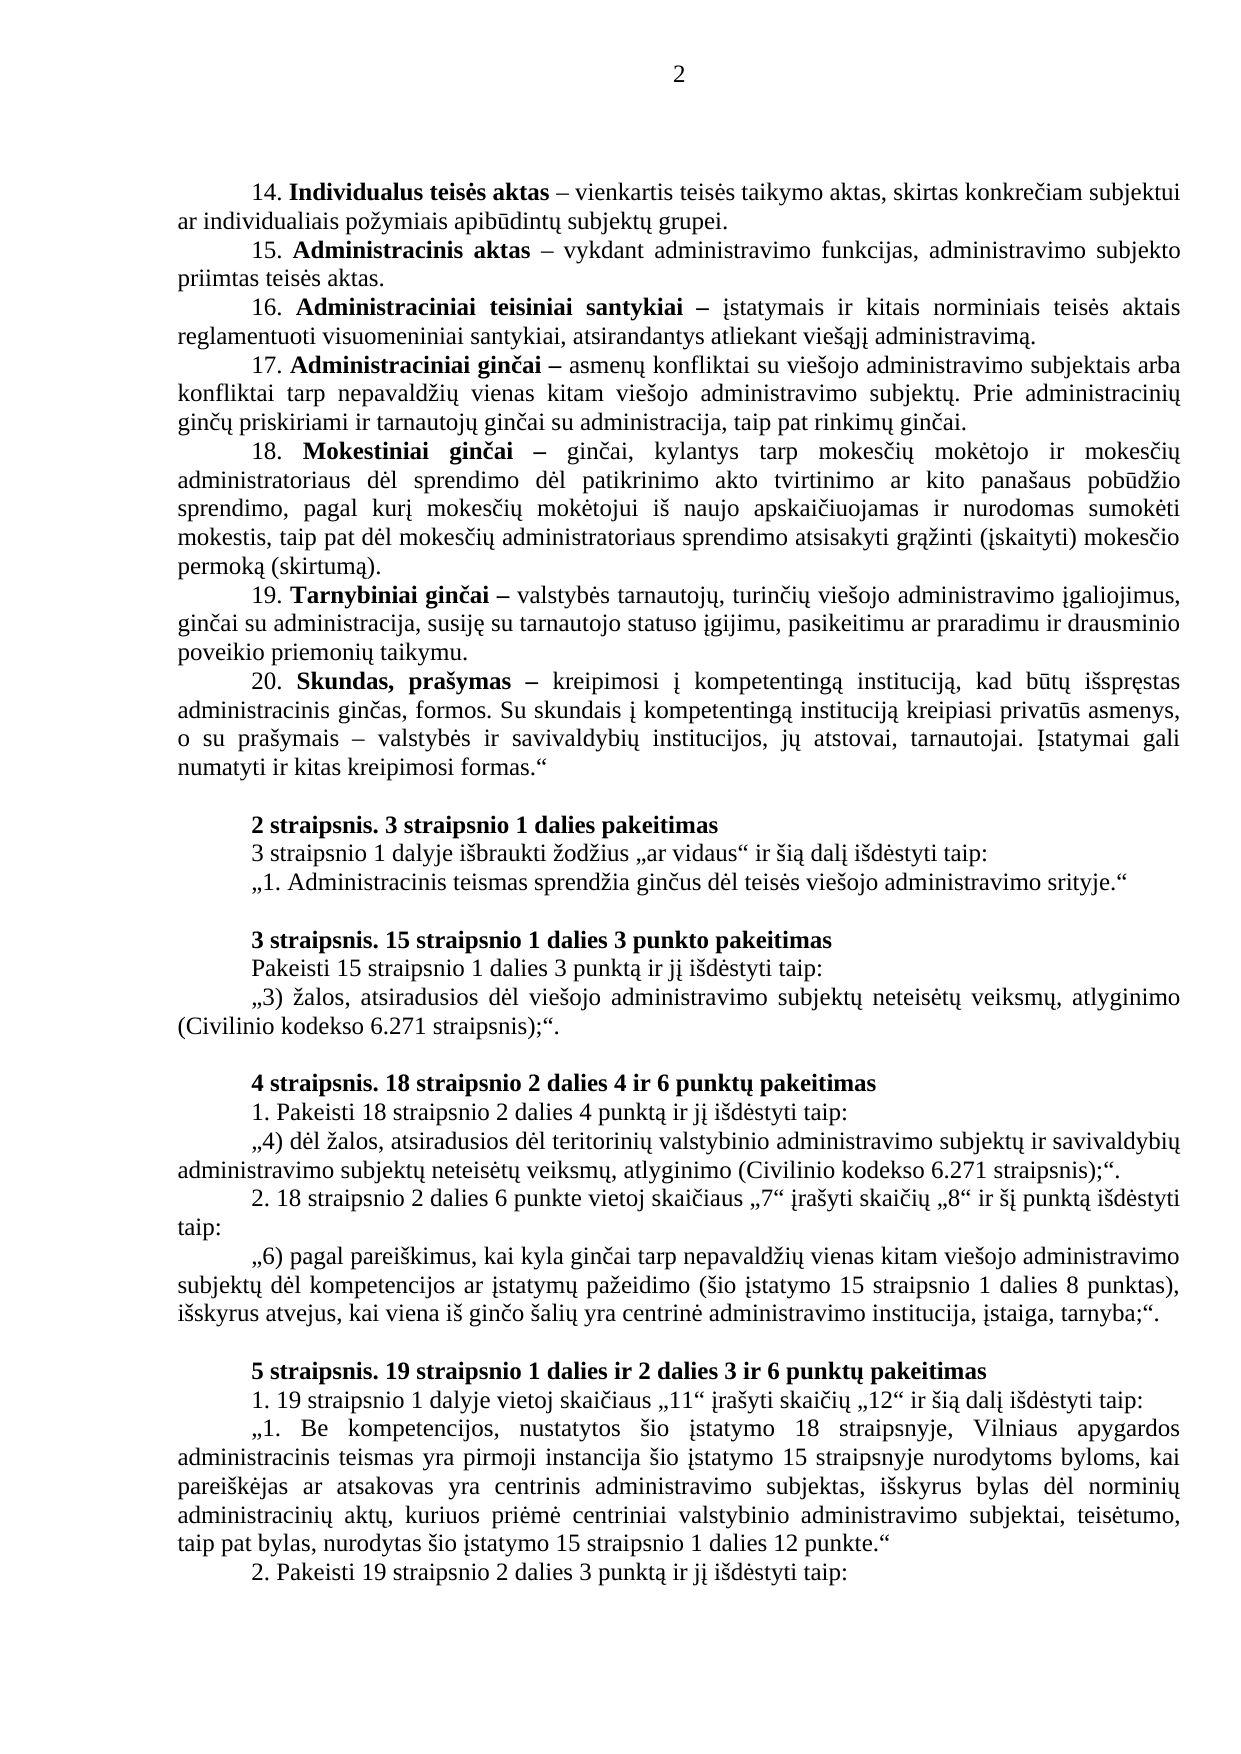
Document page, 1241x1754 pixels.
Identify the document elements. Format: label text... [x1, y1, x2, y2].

text 2. 18 straipsnio 2 dalies 6 punkte vietoj skaičiaus „7“ įrašyti skaičių „8“ ir šį punktą išdėstyti taip: [177, 1183, 1181, 1241]
text 1. Pakeisti 18 straipsnio 2 dalies 4 punktą ir jį išdėstyti taip: [177, 1097, 1181, 1126]
text 17. Administraciniai ginčai – asmenų konfliktai su viešojo administravimo subjektais arba konfliktai tarp nepavaldžių vienas kitam viešojo administravimo subjektų. Prie administracinių ginčų priskiriami ir tarnautojų ginčai su administracija, taip pat rinkimų ginčai. [177, 350, 1181, 436]
text 19. Tarnybiniai ginčai – valstybės tarnautojų, turinčių viešojo administravimo įgaliojimus, ginčai su administracija, susiję su tarnautojo statuso įgijimu, pasikeitimu ar praradimu ir drausminio poveikio priemonių taikymu. [177, 580, 1181, 666]
text 2 straipsnis. 3 straipsnio 1 dalies pakeitimas [177, 810, 1181, 838]
text Pakeisti 15 straipsnio 1 dalies 3 punktą ir jį išdėstyti taip: [177, 953, 1181, 982]
text 18. Mokestiniai ginčai – ginčai, kylantys tarp mokesčių mokėtojo ir mokesčių administratoriaus dėl sprendimo dėl patikrinimo akto tvirtinimo ar kito panašaus pobūdžio sprendimo, pagal kurį mokesčių mokėtojui iš naujo apskaičiuojamas ir nurodomas sumokėti mokestis, taip pat dėl mokesčių administratoriaus sprendimo atsisakyti grąžinti (įskaityti) mokesčio permoką (skirtumą). [177, 436, 1181, 580]
text „3) žalos, atsiradusios dėl viešojo administravimo subjektų neteisėtų veiksmų, atlyginimo (Civilinio kodekso 6.271 straipsnis);“. [177, 982, 1181, 1040]
text „6) pagal pareiškimus, kai kyla ginčai tarp nepavaldžių vienas kitam viešojo administravimo subjektų dėl kompetencijos ar įstatymų pažeidimo (šio įstatymo 15 straipsnio 1 dalies 8 punktas), išskyrus atvejus, kai viena iš ginčo šalių yra centrinė administravimo institucija, įstaiga, tarnyba;“. [177, 1241, 1181, 1327]
text 3 straipsnio 1 dalyje išbraukti žodžius „ar vidaus“ ir šią dalį išdėstyti taip: [177, 838, 1181, 867]
text 5 straipsnis. 19 straipsnio 1 dalies ir 2 dalies 3 ir 6 punktų pakeitimas [177, 1356, 1181, 1385]
text „1. Administracinis teismas sprendžia ginčus dėl teisės viešojo administravimo srityje.“ [177, 867, 1181, 896]
text 3 straipsnis. 15 straipsnio 1 dalies 3 punkto pakeitimas [177, 925, 1181, 953]
text 16. Administraciniai teisiniai santykiai – įstatymais ir kitais norminiais teisės aktais reglamentuoti visuomeniniai santykiai, atsirandantys atliekant viešąjį administravimą. [177, 292, 1181, 350]
text 2. Pakeisti 19 straipsnio 2 dalies 3 punktą ir jį išdėstyti taip: [177, 1557, 1181, 1586]
text 20. Skundas, prašymas – kreipimosi į kompetentingą instituciją, kad būtų išspręstas administracinis ginčas, formos. Su skundais į kompetentingą instituciją kreipiasi privatūs asmenys, o su prašymais – valstybės ir savivaldybių institucijos, jų atstovai, tarnautojai. Įstatymai gali numatyti ir kitas kreipimosi formas.“ [177, 666, 1181, 781]
text „4) dėl žalos, atsiradusios dėl teritorinių valstybinio administravimo subjektų ir savivaldybių administravimo subjektų neteisėtų veiksmų, atlyginimo (Civilinio kodekso 6.271 straipsnis);“. [177, 1126, 1181, 1183]
text 1. 19 straipsnio 1 dalyje vietoj skaičiaus „11“ įrašyti skaičių „12“ ir šią dalį išdėstyti taip: [177, 1385, 1181, 1413]
text 15. Administracinis aktas – vykdant administravimo funkcijas, administravimo subjekto priimtas teisės aktas. [177, 235, 1181, 292]
text 4 straipsnis. 18 straipsnio 2 dalies 4 ir 6 punktų pakeitimas [177, 1068, 1181, 1097]
text „1. Be kompetencijos, nustatytos šio įstatymo 18 straipsnyje, Vilniaus apygardos administracinis teismas yra pirmoji instancija šio įstatymo 15 straipsnyje nurodytoms byloms, kai pareiškėjas ar atsakovas yra centrinis administravimo subjektas, išskyrus bylas dėl norminių administracinių aktų, kuriuos priėmė centriniai valstybinio administravimo subjektai, teisėtumo, taip pat bylas, nurodytas šio įstatymo 15 straipsnio 1 dalies 12 punkte.“ [177, 1413, 1181, 1557]
text 14. Individualus teisės aktas – vienkartis teisės taikymo aktas, skirtas konkrečiam subjektui ar individualiais požymiais apibūdintų subjektų grupei. [177, 177, 1181, 235]
